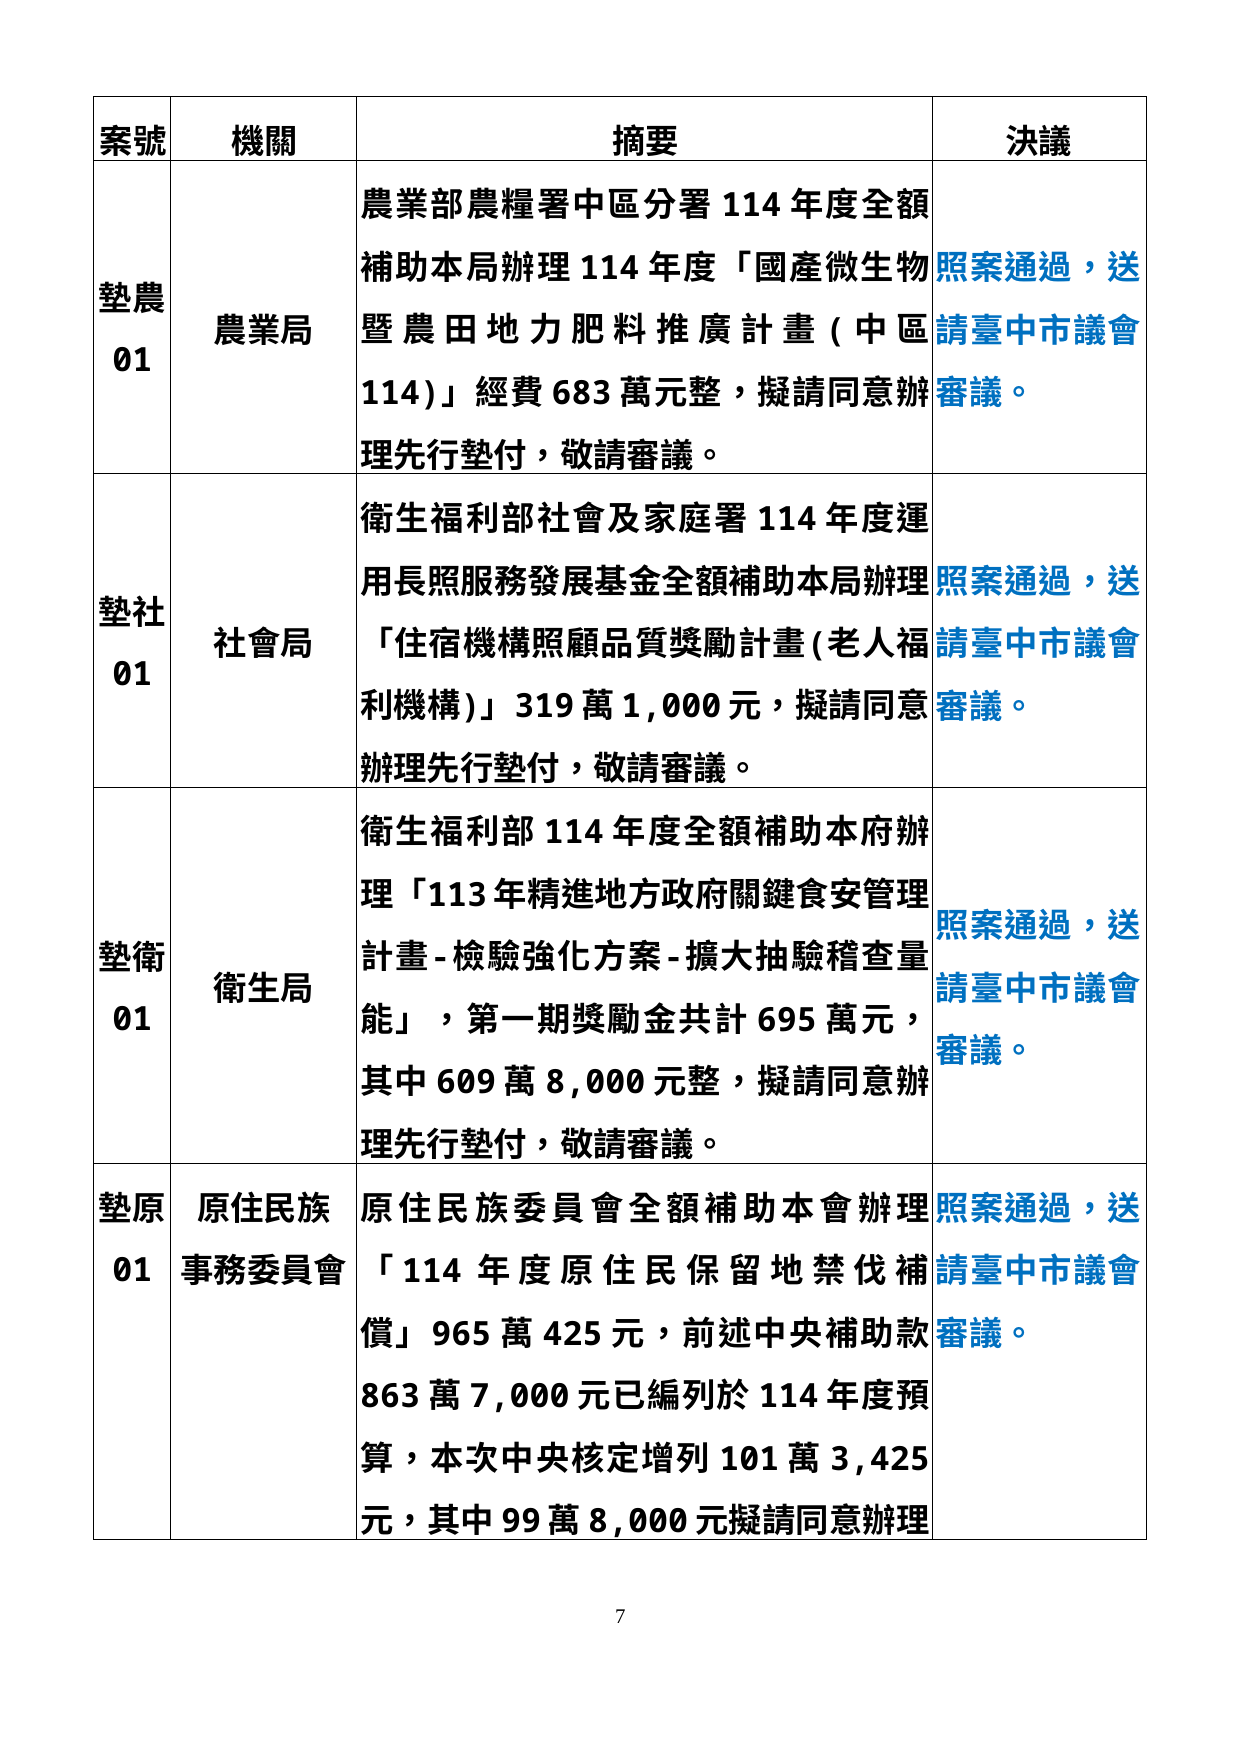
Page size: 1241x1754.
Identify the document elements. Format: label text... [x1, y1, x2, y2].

table_header 機關 [171, 97, 356, 160]
table_cell 衛生局 [171, 788, 356, 1163]
table_cell 農業部農糧署中區分署114年度全額補助本局辦理114年度「國產微生物暨農田地力肥料推廣計畫(中區114)」經費683萬元整，擬請同意辦理先行墊付，敬請審議。 [357, 161, 932, 473]
table_cell 社會局 [171, 474, 356, 787]
table_cell 墊原01 [94, 1164, 170, 1539]
table_cell 衛生福利部社會及家庭署114年度運用長照服務發展基金全額補助本局辦理「住宿機構照顧品質獎勵計畫(老人福利機構)」319萬1,000元，擬請同意辦理先行墊付，敬請審議。 [357, 474, 932, 787]
table_cell 照案通過，送請臺中市議會審議。 [933, 788, 1146, 1163]
table_header 決議 [933, 97, 1146, 160]
table_cell 照案通過，送請臺中市議會審議。 [933, 474, 1146, 787]
table_cell 墊衛01 [94, 788, 170, 1163]
table_cell 照案通過，送請臺中市議會審議。 [933, 1164, 1146, 1539]
table_header 案號 [94, 97, 170, 160]
table_cell 衛生福利部114年度全額補助本府辦理「113年精進地方政府關鍵食安管理計畫-檢驗強化方案-擴大抽驗稽查量能」，第一期獎勵金共計695萬元，其中609萬8,000元整，擬請同意辦理先行墊付，敬請審議。 [357, 788, 932, 1163]
table_cell 墊農01 [94, 161, 170, 473]
table_cell 原住民族 事務委員會 [171, 1164, 356, 1539]
table_header 摘要 [357, 97, 932, 160]
table_cell 墊社01 [94, 474, 170, 787]
table_cell 農業局 [171, 161, 356, 473]
table_cell 照案通過，送請臺中市議會審議。 [933, 161, 1146, 473]
table_cell 原住民族委員會全額補助本會辦理「114年度原住民保留地禁伐補償」965萬425元，前述中央補助款863萬7,000元已編列於114年度預算，本次中央核定增列101萬3,425元，其中99萬8,000元擬請同意辦理 [357, 1164, 932, 1539]
